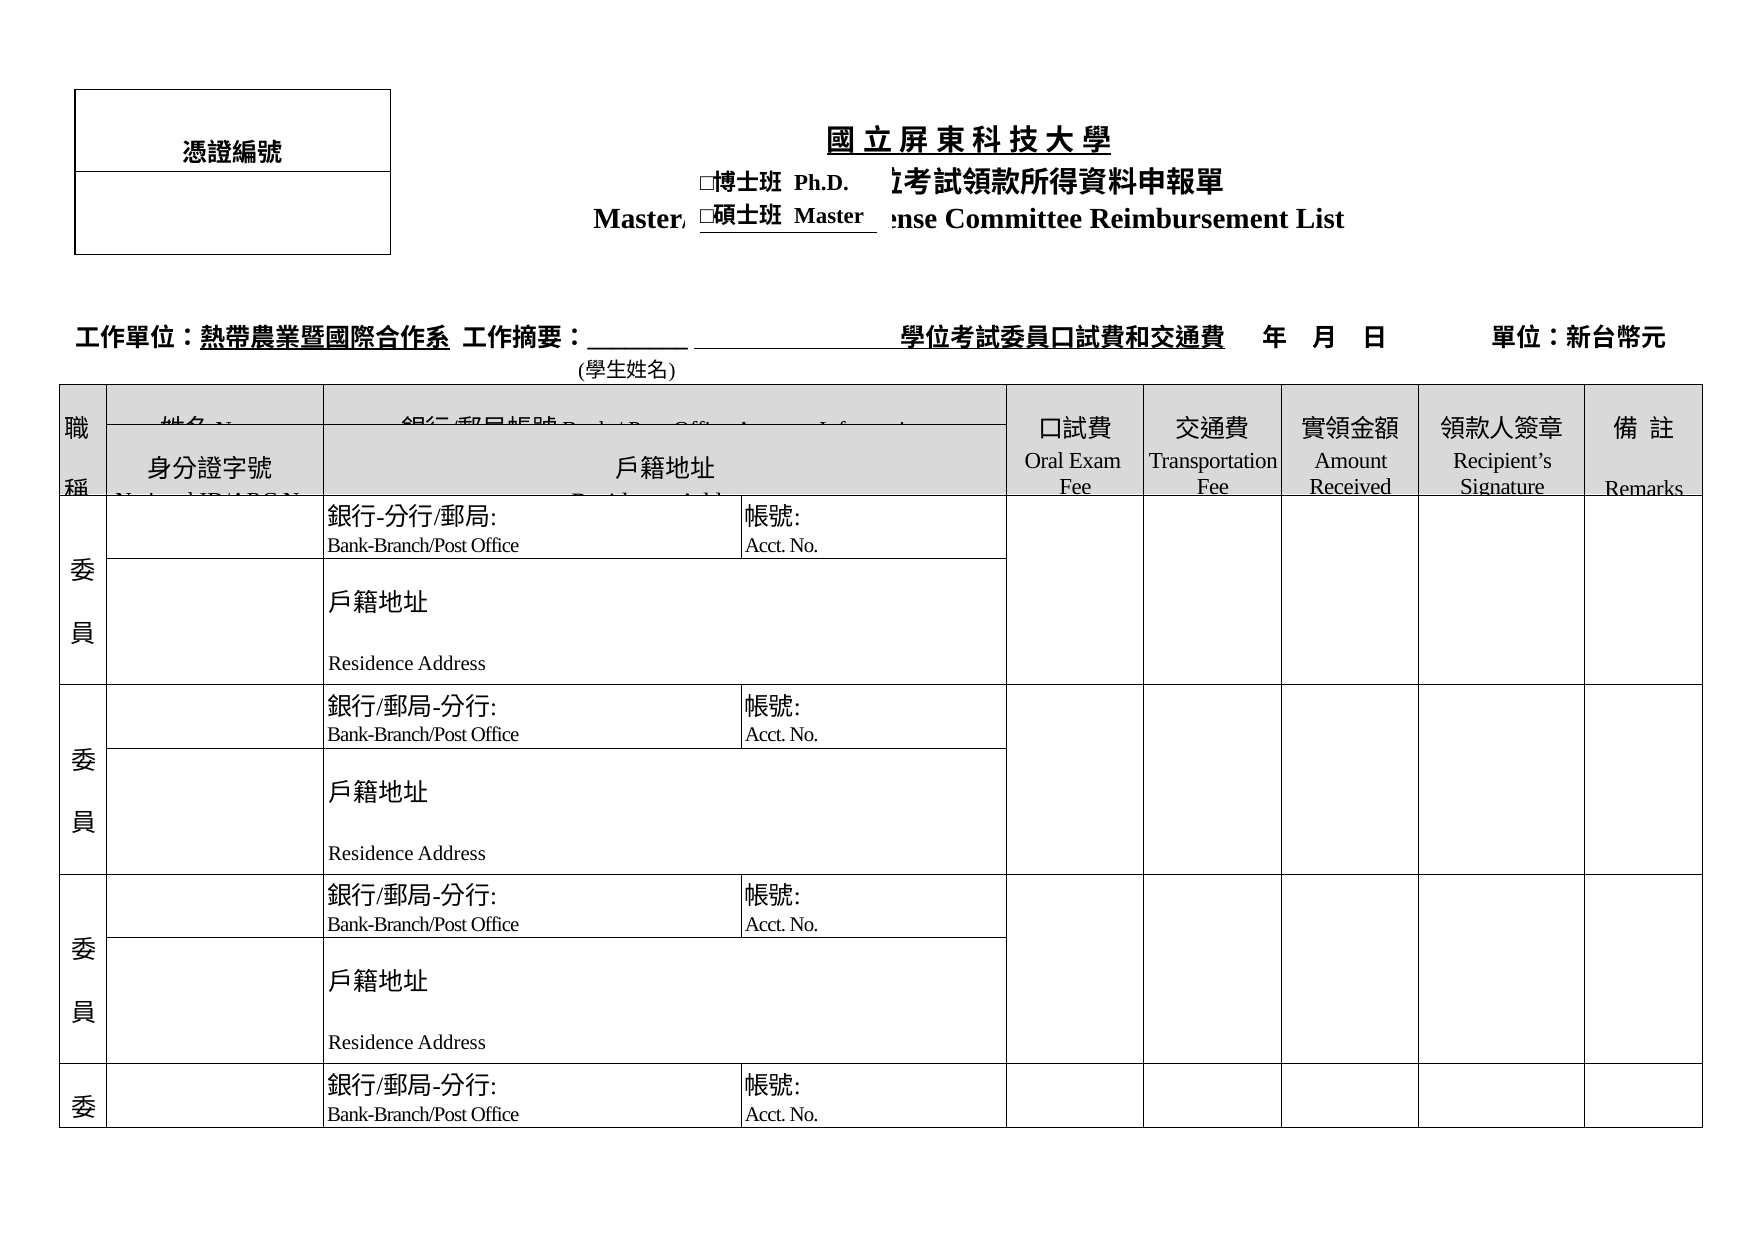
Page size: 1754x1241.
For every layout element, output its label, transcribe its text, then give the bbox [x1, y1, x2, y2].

table_cell [1419, 1064, 1584, 1127]
table_cell 帳號: Acct. No. [742, 496, 1006, 558]
table_cell [1419, 875, 1584, 1063]
table_header 職稱 [60, 385, 106, 494]
table_cell [1144, 685, 1281, 874]
table_cell 委員 [60, 496, 106, 684]
table_cell [1585, 1064, 1702, 1127]
table_cell 戶籍地址 Residence Address [324, 425, 1006, 494]
table_cell 銀行/郵局-分行: Bank-Branch/Post Office [324, 685, 741, 748]
table_header 口試費 Oral Exam Fee [1007, 385, 1143, 494]
table_cell [76, 172, 390, 253]
table_cell 委員 [60, 875, 106, 1063]
table_cell 委員 [60, 685, 106, 874]
text 國立屏東科技大學 [533, 117, 1405, 159]
table_cell [1282, 1064, 1418, 1127]
table_cell 銀行/郵局-分行: Bank-Branch/Post Office [324, 875, 741, 937]
text Master/ Ph.D. Oral Defense Committee Reimbursement List [533, 201, 685, 235]
table_cell [1282, 496, 1418, 684]
text (學生姓名) [75, 353, 1679, 383]
table_cell 委 [60, 1064, 106, 1127]
table_header 姓名Name [107, 385, 323, 424]
table_cell [1007, 1064, 1143, 1127]
table_cell [1282, 685, 1418, 874]
table_cell [1144, 875, 1281, 1063]
table_cell 銀行-分行/郵局: Bank-Branch/Post Office [324, 496, 741, 558]
table_cell [107, 559, 323, 684]
text □博士班 Ph.D. [700, 164, 877, 197]
table_cell [1007, 496, 1143, 684]
table_cell 戶籍地址 Residence Address [324, 749, 1006, 874]
table_cell [1585, 496, 1702, 684]
table_cell [1585, 875, 1702, 1063]
table_cell [1282, 875, 1418, 1063]
text 工作單位：熱帶農業暨國際合作系 工作摘要：________ 學位考試委員口試費和交通費 年 月 日 單位：新台幣元 [75, 317, 1679, 353]
table_cell 銀行/郵局-分行: Bank-Branch/Post Office [324, 1064, 741, 1127]
table_header 領款人簽章 Recipient’s Signature [1419, 385, 1584, 494]
table_cell [1419, 685, 1584, 874]
table_cell 帳號: Acct. No. [742, 875, 1006, 937]
table_header 交通費 Transportation Fee [1144, 385, 1281, 494]
table_cell [107, 938, 323, 1063]
table_cell 戶籍地址 Residence Address [324, 559, 1006, 684]
text 碩/ 博士班學位考試領款所得資料申報單 [892, 159, 1405, 201]
table_cell [1585, 685, 1702, 874]
table_header 備 註 Remarks [1585, 385, 1702, 494]
table_cell [1007, 685, 1143, 874]
table_cell [107, 496, 323, 558]
table_cell 身分證字號 National ID/ARC No. [107, 425, 323, 494]
table_cell [1419, 496, 1584, 684]
table_cell [107, 875, 323, 937]
table_cell [107, 685, 323, 748]
table_cell 戶籍地址 Residence Address [324, 938, 1006, 1063]
table_cell [107, 1064, 323, 1127]
table_cell [1144, 496, 1281, 684]
text □碩士班 Master [700, 197, 877, 232]
table_header 實領金額 Amount Received [1282, 385, 1418, 494]
table_cell 帳號: Acct. No. [742, 685, 1006, 748]
table_cell [107, 749, 323, 874]
table_header 憑證編號 [76, 90, 390, 171]
table_header 銀行/郵局帳號Bank / Post Office Account Information [324, 385, 1006, 424]
text Master/ Ph.D. Oral Defense Committee Reimbursement List [892, 201, 1405, 235]
table_cell [1007, 875, 1143, 1063]
table_cell 帳號: Acct. No. [742, 1064, 1006, 1127]
text 碩/ 博士班學位考試領款所得資料申報單 [533, 159, 685, 201]
table_cell [1144, 1064, 1281, 1127]
